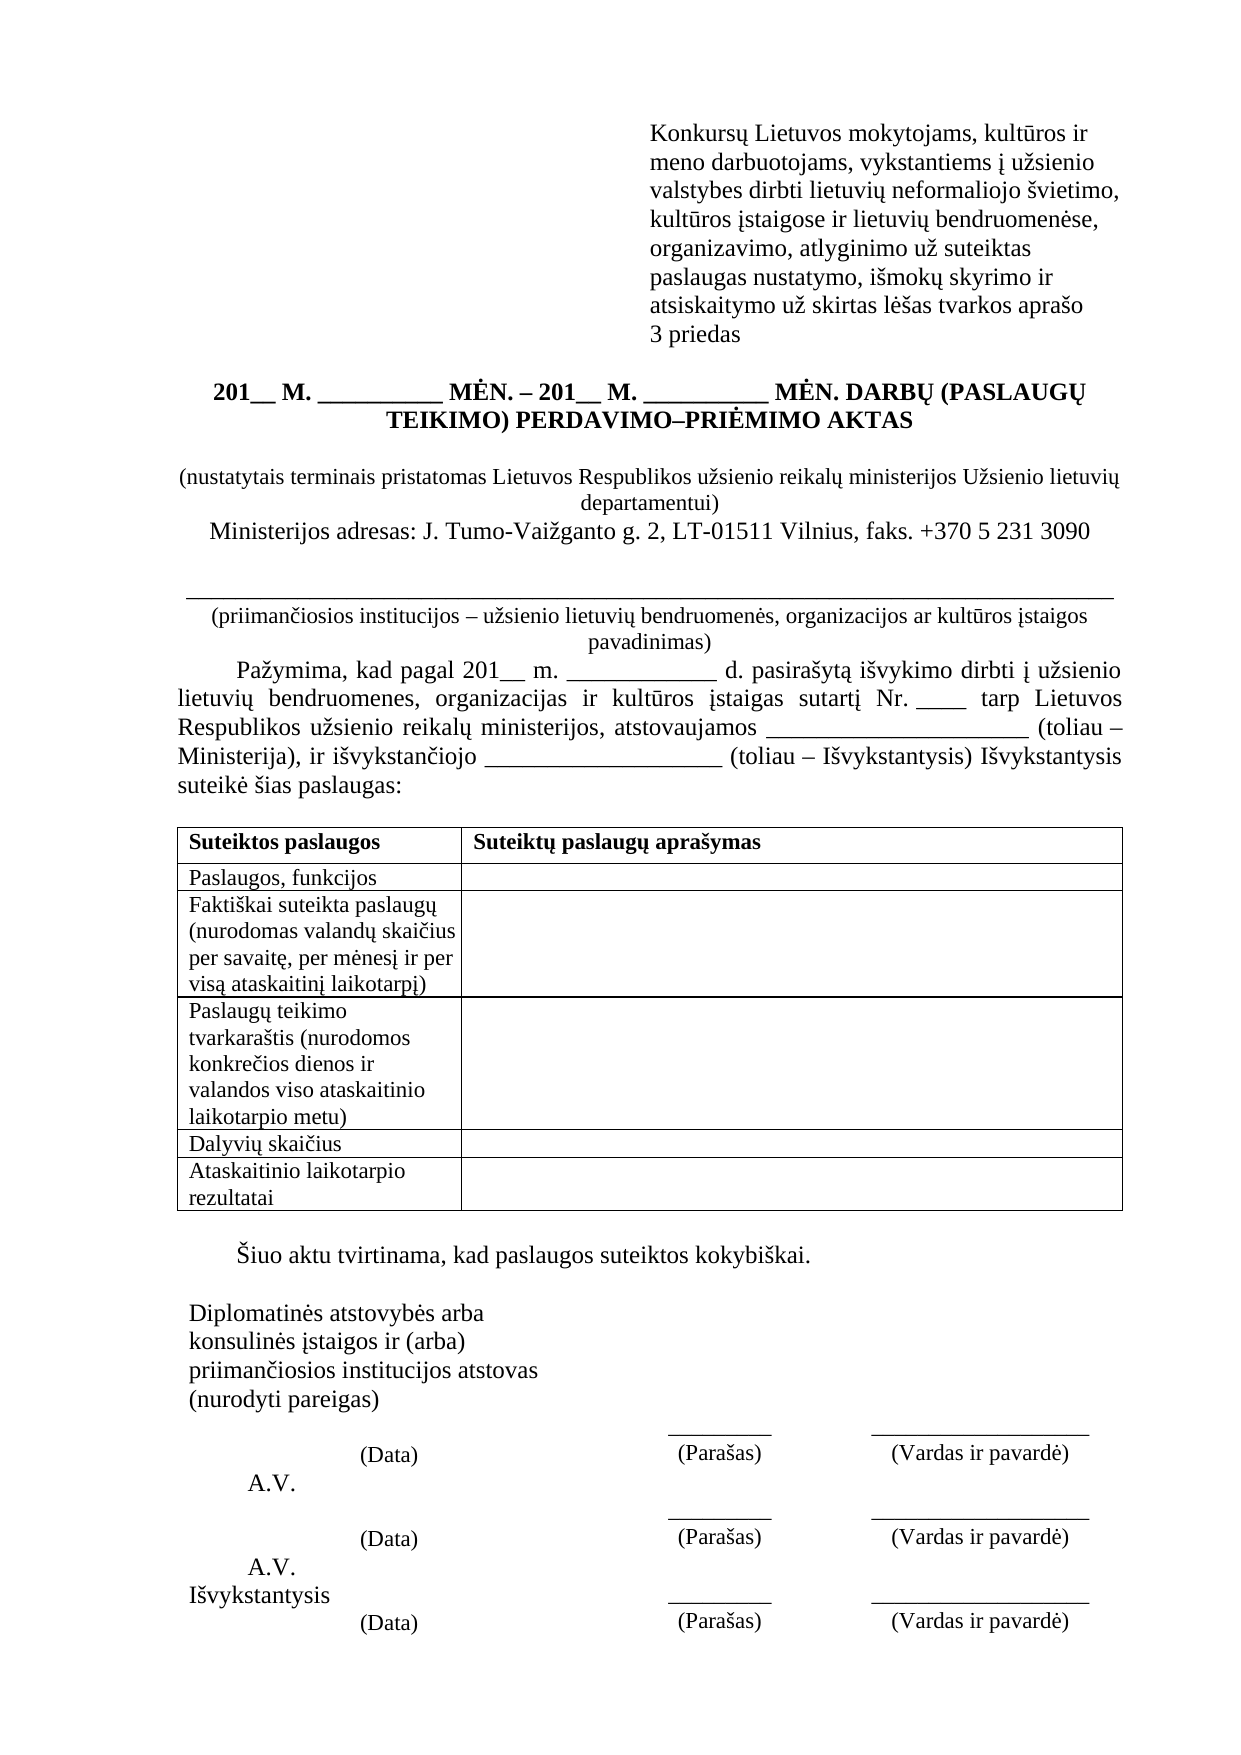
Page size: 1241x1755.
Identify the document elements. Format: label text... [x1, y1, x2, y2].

table_header [839, 1298, 1122, 1413]
table_cell Ataskaitinio laikotarpio rezultatai [178, 1158, 461, 1210]
text _ [177, 573, 1122, 602]
table_cell [462, 1158, 1122, 1210]
table_header Suteiktos paslaugos [178, 828, 461, 862]
table_cell _________ (Parašas) [601, 1580, 838, 1635]
table_cell Išvykstantysis (Data) [177, 1580, 601, 1635]
text atsiskaitymo už skirtas lėšas tvarkos aprašo [649, 291, 1122, 319]
table_header Diplomatinės atstovybės arba konsulinės įstaigos ir (arba) priimančiosios institucijos atstovas (nurodyti pareigas) [177, 1298, 601, 1413]
text Pažymima, kad pagal 201__ m. ____________ d. pasirašytą išvykimo dirbti į užsienio lietuvių bendruomenes, organizacijas ir kultūros įstaigas sutartį Nr. ____ tarp Lietuvos Respublikos užsienio reikalų ministerijos, atstovaujamos _____________________ (toliau – Ministerija), ir išvykstančiojo ___________________ (toliau – Išvykstantysis) Išvykstantysis suteikė šias paslaugas: [177, 655, 1122, 798]
table_cell (Data) A.V. [177, 1413, 601, 1496]
table_cell (Data) A.V. [177, 1496, 601, 1580]
table_cell Dalyvių skaičius [178, 1130, 461, 1157]
text organizavimo, atlyginimo už suteiktas [649, 233, 1122, 262]
table_cell Faktiškai suteikta paslaugų (nurodomas valandų skaičius per savaitę, per mėnesį ir per visą ataskaitinį laikotarpį) [178, 891, 461, 996]
table_cell [462, 1130, 1122, 1157]
text valstybes dirbti lietuvių neformaliojo švietimo, [649, 176, 1122, 204]
table_cell _________ (Parašas) [601, 1496, 838, 1580]
table_cell [462, 864, 1122, 890]
text 201__ M. __________ MĖN. – 201__ M. __________ MĖN. DARBŲ (PASLAUGŲ TEIKIMO) PERDAVIMO–PRIĖMIMO AKTAS [177, 377, 1122, 434]
table_cell ___________________ (Vardas ir pavardė) [839, 1496, 1122, 1580]
table_header Suteiktų paslaugų aprašymas [462, 828, 1122, 862]
text Ministerijos adresas: J. Tumo-Vaižganto g. 2, LT-01511 Vilnius, faks. +370 5 231 3090 [177, 516, 1122, 544]
table_cell _________ (Parašas) [601, 1413, 838, 1496]
table_cell ___________________ (Vardas ir pavardė) [839, 1413, 1122, 1496]
text paslaugas nustatymo, išmokų skyrimo ir [649, 262, 1122, 291]
text 3 priedas [649, 319, 1122, 348]
table_cell [462, 998, 1122, 1129]
table_cell ___________________ (Vardas ir pavardė) [839, 1580, 1122, 1635]
text Konkursų Lietuvos mokytojams, kultūros ir [649, 118, 1122, 147]
text (nustatytais terminais pristatomas Lietuvos Respublikos užsienio reikalų ministerijos Užsienio lietuvių departamentui) [177, 463, 1122, 516]
text kultūros įstaigose ir lietuvių bendruomenėse, [649, 204, 1122, 233]
table_cell Paslaugų teikimo tvarkaraštis (nurodomos konkrečios dienos ir valandos viso ataskaitinio laikotarpio metu) [178, 998, 461, 1129]
text Šiuo aktu tvirtinama, kad paslaugos suteiktos kokybiškai. [177, 1240, 1122, 1269]
table_cell [462, 891, 1122, 996]
text meno darbuotojams, vykstantiems į užsienio [649, 147, 1122, 176]
table_header [601, 1298, 838, 1413]
table_cell Paslaugos, funkcijos [178, 864, 461, 890]
text (priimančiosios institucijos – užsienio lietuvių bendruomenės, organizacijos ar kultūros įstaigos pavadinimas) [177, 602, 1122, 655]
